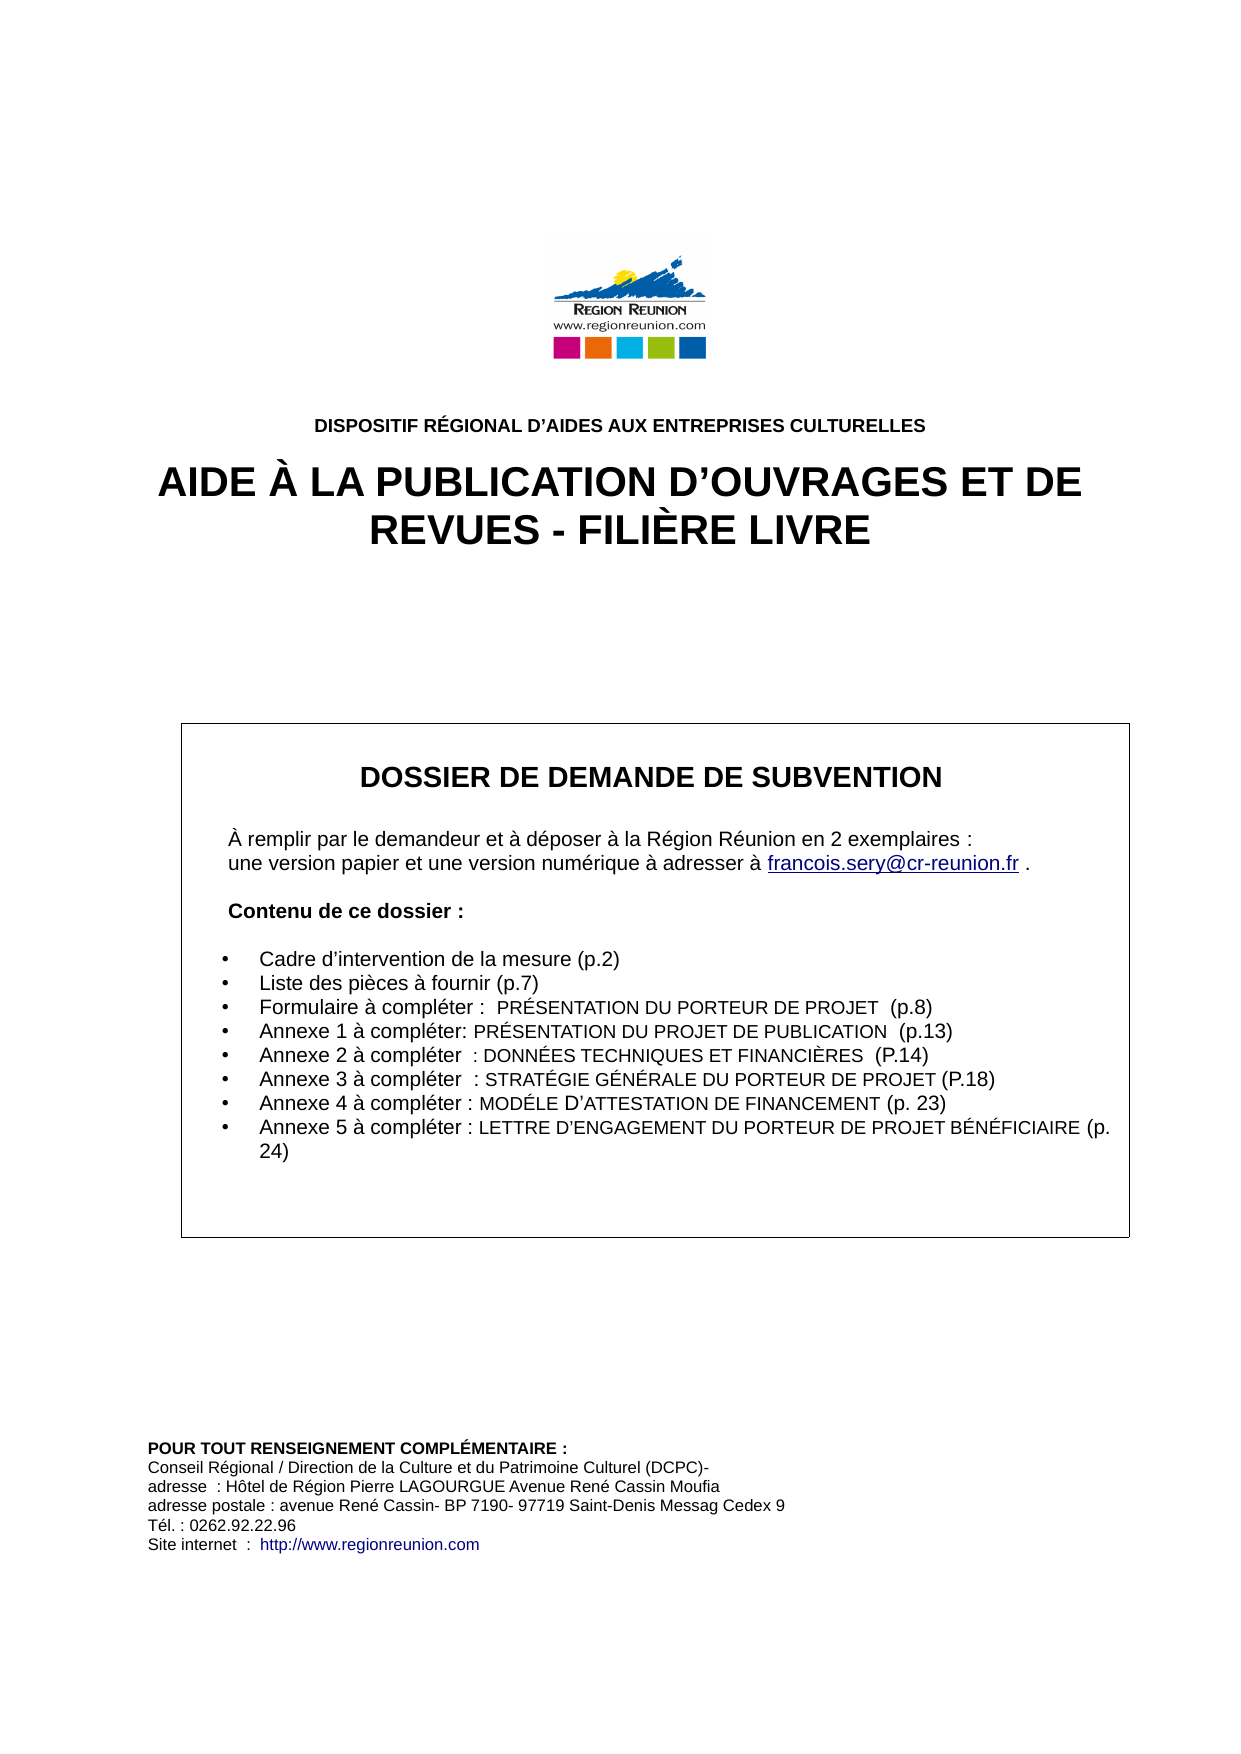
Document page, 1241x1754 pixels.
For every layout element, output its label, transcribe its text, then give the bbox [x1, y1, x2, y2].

list Annexe 2 à compléter : données techniques et financières (P.14) [222, 1043, 1126, 1067]
list Annexe 1 à compléter: PRéSENTATION DU PROJET DE PUBLICATION (p.13) [222, 1019, 1126, 1043]
list Annexe 5 à compléter : LETTRE D’ENGAGEMENT DU PORTEUR DE PROJET BÉNÉFICIAIRE (p. 24) [222, 1115, 1126, 1163]
text À remplir par le demandeur et à déposer à la Région Réunion en 2 exemplaires : [184, 827, 1126, 851]
list Annexe 4 à compléter : MODÉLE D’Attestation de financement (p. 23) [222, 1091, 1126, 1115]
text Contenu de ce dossier : [184, 899, 1126, 923]
text AIDE À LA PUBLICATION D’OUVRAGES ET DE REVUES - FILIÈRE LIVRE [148, 457, 1092, 553]
subtitle Pour tout renseignement complémentaire : Conseil Régional / Direction de la Culture et du Patrimoine Culturel (DCPC)- adresse : Hôtel de Région Pierre LAGOURGUE Avenue René Cassin Moufia adresse postale : avenue René Cassin- BP 7190- 97719 Saint-Denis Messag Cedex 9 Tél. : 0262.92.22.96 Site internet : http://www.regionreunion.com [148, 1439, 1092, 1554]
text DOSSIER DE DEMANDE DE SUBVENTION [184, 760, 1126, 793]
list Cadre d’intervention de la mesure (p.2) [222, 947, 1126, 971]
list Annexe 3 à compléter : stratégie générale du porteur de projet (p.18) [222, 1067, 1126, 1091]
list Liste des pièces à fournir (p.7) [222, 971, 1126, 995]
list Formulaire à compléter : PRéSENTATION DU PORTEUR DE PROJET (p.8) [222, 995, 1126, 1019]
text une version papier et une version numérique à adresser à francois.sery@cr-reunion.fr . [184, 851, 1126, 875]
picture [548, 236, 711, 369]
text DISPOSITIF RÉGIONAL D’AIDES AUX ENTREPRISES CULTURELLES [148, 414, 1092, 436]
